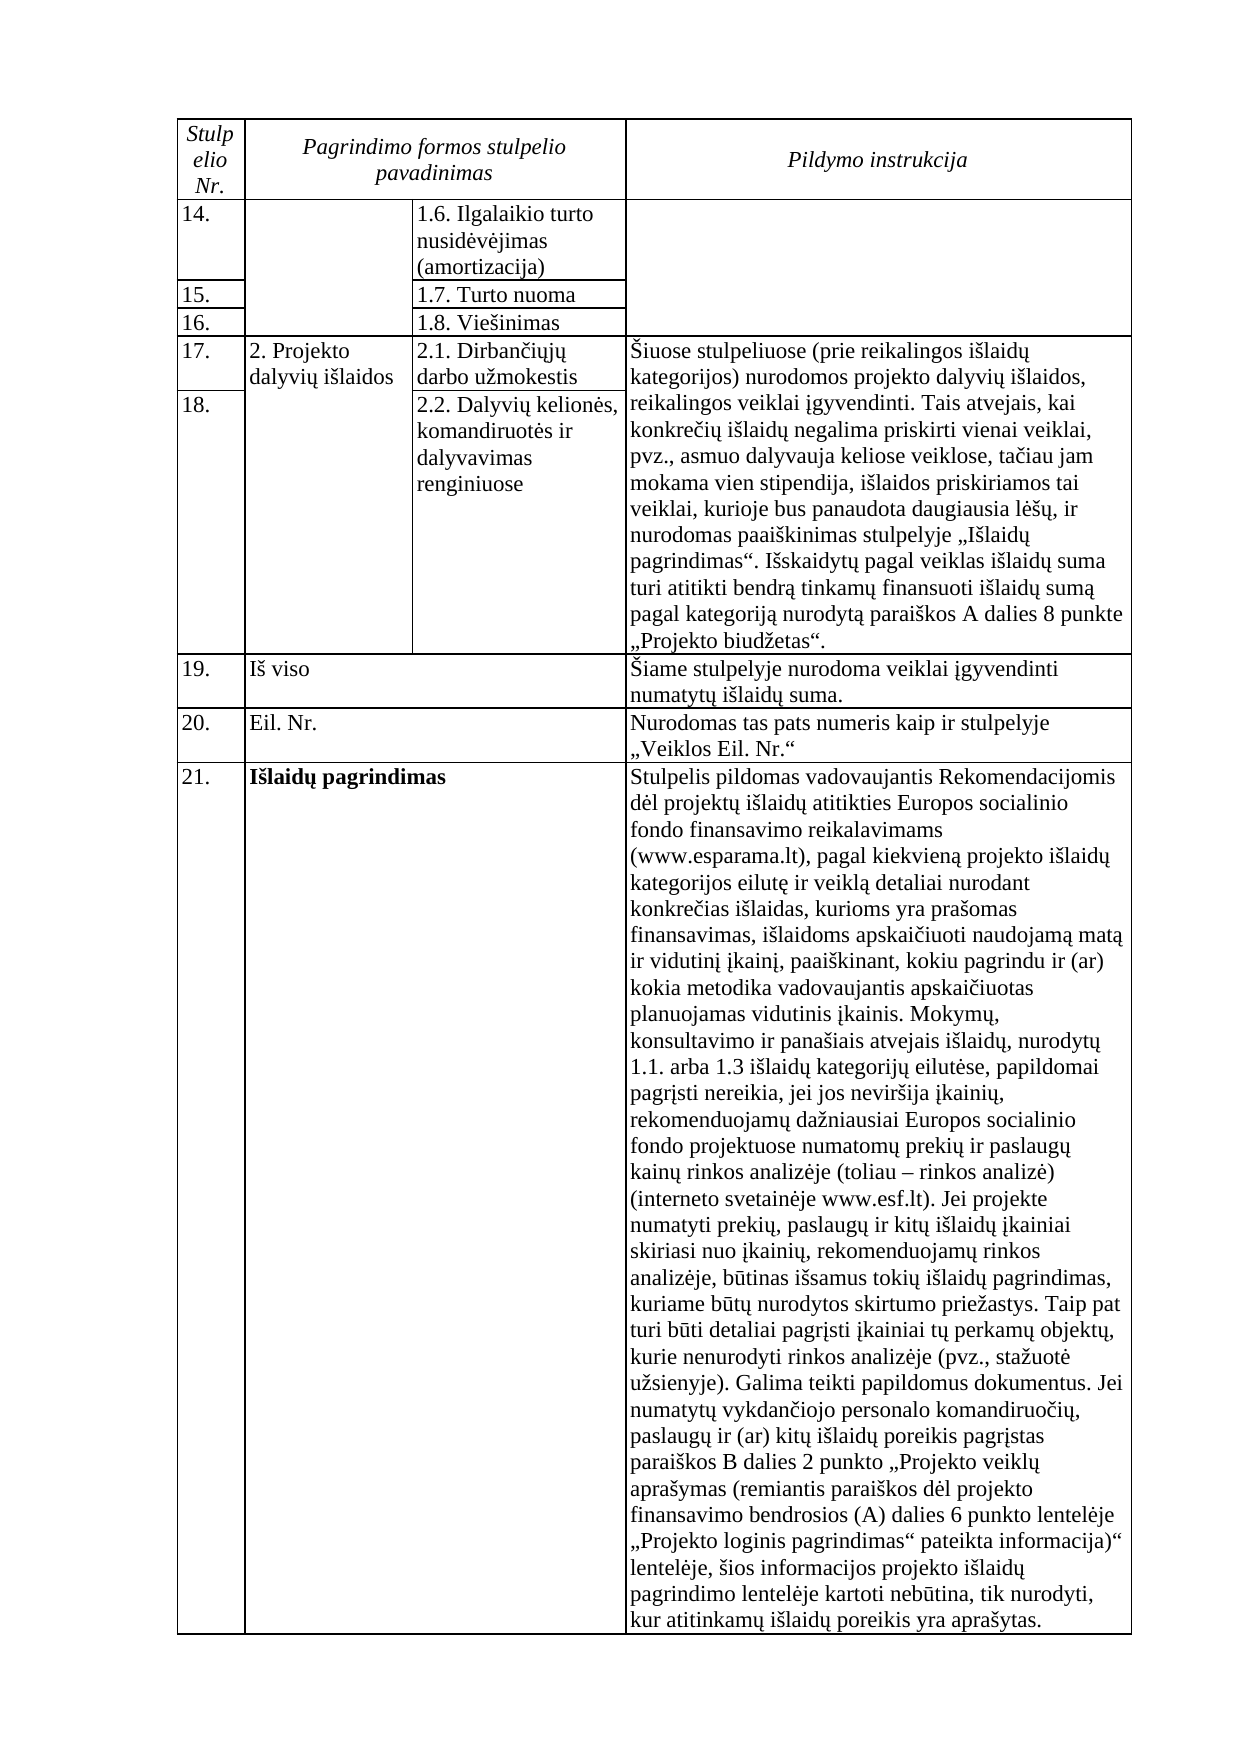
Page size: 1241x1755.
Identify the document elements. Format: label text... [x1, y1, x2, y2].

table_cell Nurodomas tas pats numeris kaip ir stulpelyje „Veiklos Eil. Nr.“ [627, 709, 1131, 762]
table_cell [246, 200, 412, 335]
table_cell 16. [178, 309, 244, 335]
table_cell 2.1. Dirbančiųjų darbo užmokestis [413, 337, 625, 389]
table_cell [627, 200, 1131, 335]
table_cell 21. [178, 763, 244, 1633]
table_cell 14. [178, 200, 244, 279]
table_cell Išlaidų pagrindimas [246, 763, 625, 1633]
table_header Stulpelio Nr. [178, 120, 244, 199]
table_cell Stulpelis pildomas vadovaujantis Rekomendacijomis dėl projektų išlaidų atitikties Europos socialinio fondo finansavimo reikalavimams (www.esparama.lt), pagal kiekvieną projekto išlaidų kategorijos eilutę ir veiklą detaliai nurodant konkrečias išlaidas, kurioms yra prašomas finansavimas, išlaidoms apskaičiuoti naudojamą matą ir vidutinį įkainį, paaiškinant, kokiu pagrindu ir (ar) kokia metodika vadovaujantis apskaičiuotas planuojamas vidutinis įkainis. Mokymų, konsultavimo ir panašiais atvejais išlaidų, nurodytų 1.1. arba 1.3 išlaidų kategorijų eilutėse, papildomai pagrįsti nereikia, jei jos neviršija įkainių, rekomenduojamų dažniausiai Europos socialinio fondo projektuose numatomų prekių ir paslaugų kainų rinkos analizėje (toliau – rinkos analizė) (interneto svetainėje www.esf.lt). Jei projekte numatyti prekių, paslaugų ir kitų išlaidų įkainiai skiriasi nuo įkainių, rekomenduojamų rinkos analizėje, būtinas išsamus tokių išlaidų pagrindimas, kuriame būtų nurodytos skirtumo priežastys. Taip pat turi būti detaliai pagrįsti įkainiai tų perkamų objektų, kurie nenurodyti rinkos analizėje (pvz., stažuotė užsienyje). Galima teikti papildomus dokumentus. Jei numatytų vykdančiojo personalo komandiruočių, paslaugų ir (ar) kitų išlaidų poreikis pagrįstas paraiškos B dalies 2 punkto „Projekto veiklų aprašymas (remiantis paraiškos dėl projekto finansavimo bendrosios (A) dalies 6 punkto lentelėje „Projekto loginis pagrindimas“ pateikta informacija)“ lentelėje, šios informacijos projekto išlaidų pagrindimo lentelėje kartoti nebūtina, tik nurodyti, kur atitinkamų išlaidų poreikis yra aprašytas. [627, 763, 1131, 1633]
table_cell 15. [178, 281, 244, 307]
table_cell 19. [178, 655, 244, 707]
table_cell 1.6. Ilgalaikio turto nusidėvėjimas (amortizacija) [413, 200, 625, 279]
table_cell Šiame stulpelyje nurodoma veiklai įgyvendinti numatytų išlaidų suma. [627, 655, 1131, 707]
table_cell 2. Projekto dalyvių išlaidos [246, 337, 412, 653]
table_cell 1.7. Turto nuoma [413, 281, 625, 307]
table_cell 18. [178, 391, 244, 653]
table_cell Šiuose stulpeliuose (prie reikalingos išlaidų kategorijos) nurodomos projekto dalyvių išlaidos, reikalingos veiklai įgyvendinti. Tais atvejais, kai konkrečių išlaidų negalima priskirti vienai veiklai, pvz., asmuo dalyvauja keliose veiklose, tačiau jam mokama vien stipendija, išlaidos priskiriamos tai veiklai, kurioje bus panaudota daugiausia lėšų, ir nurodomas paaiškinimas stulpelyje „Išlaidų pagrindimas“. Išskaidytų pagal veiklas išlaidų suma turi atitikti bendrą tinkamų finansuoti išlaidų sumą pagal kategoriją nurodytą paraiškos A dalies 8 punkte „Projekto biudžetas“. [627, 337, 1131, 653]
table_cell Eil. Nr. [246, 709, 625, 762]
table_cell 2.2. Dalyvių kelionės, komandiruotės ir dalyvavimas renginiuose [413, 391, 625, 653]
table_cell Iš viso [246, 655, 625, 707]
table_cell 1.8. Viešinimas [413, 309, 625, 335]
table_header Pildymo instrukcija [627, 120, 1131, 199]
table_cell 20. [178, 709, 244, 762]
table_cell 17. [178, 337, 244, 389]
table_header Pagrindimo formos stulpelio pavadinimas [246, 120, 625, 199]
